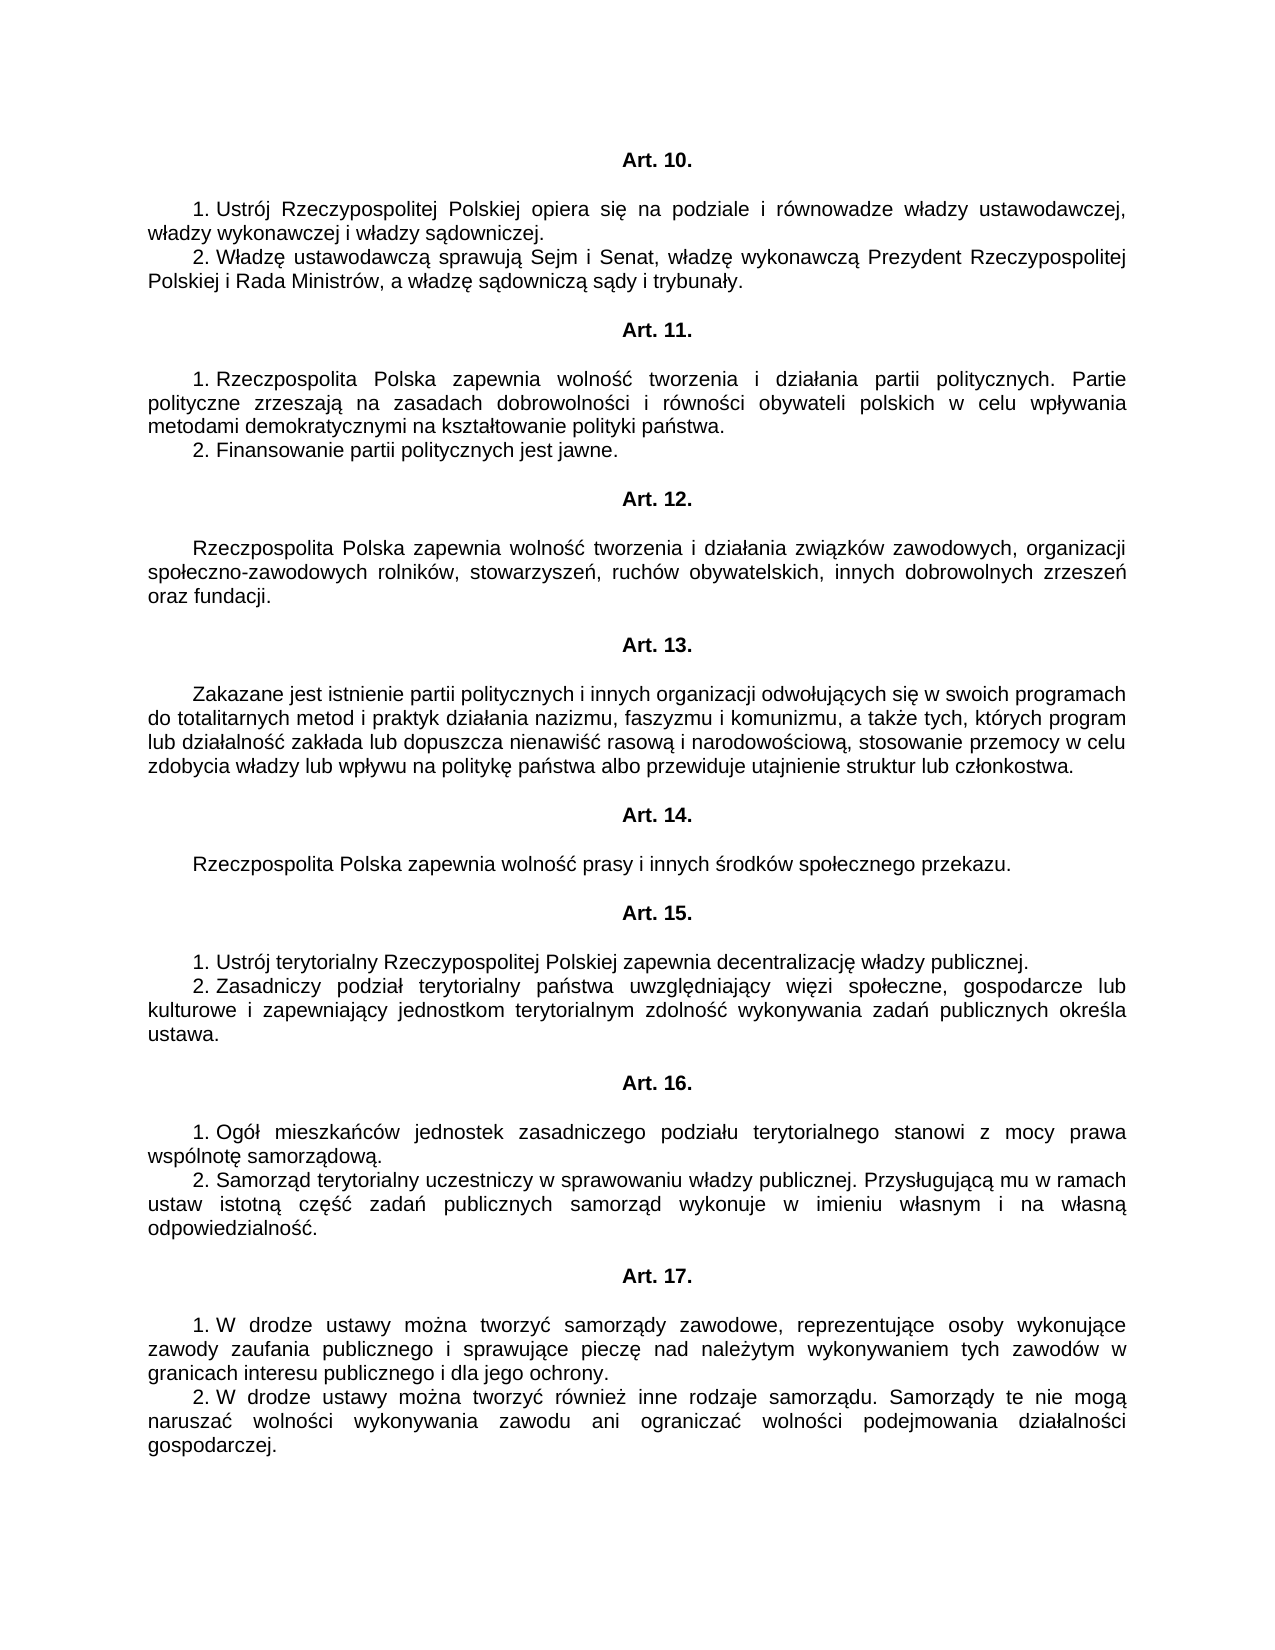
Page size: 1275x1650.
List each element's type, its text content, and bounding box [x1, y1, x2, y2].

text Art. 10. [148, 148, 1127, 172]
text 2. Zasadniczy podział terytorialny państwa uwzględniający więzi społeczne, gospodarcze lub kulturowe i zapewniający jednostkom terytorialnym zdolność wykonywania zadań publicznych określa ustawa. [148, 974, 1127, 1046]
text 2. Samorząd terytorialny uczestniczy w sprawowaniu władzy publicznej. Przysługującą mu w ramach ustaw istotną część zadań publicznych samorząd wykonuje w imieniu własnym i na własną odpowiedzialność. [148, 1167, 1127, 1239]
text Rzeczpospolita Polska zapewnia wolność prasy i innych środków społecznego przekazu. [148, 852, 1127, 876]
text Art. 11. [148, 317, 1127, 341]
text Art. 15. [148, 901, 1127, 925]
text 1. Ustrój Rzeczypospolitej Polskiej opiera się na podziale i równowadze władzy ustawodawczej, władzy wykonawczej i władzy sądowniczej. [148, 197, 1127, 244]
text Art. 14. [148, 803, 1127, 827]
text 2. Finansowanie partii politycznych jest jawne. [148, 438, 1127, 462]
text Art. 17. [148, 1264, 1127, 1288]
text Art. 13. [148, 633, 1127, 657]
text 2. W drodze ustawy można tworzyć również inne rodzaje samorządu. Samorządy te nie mogą naruszać wolności wykonywania zawodu ani ograniczać wolności podejmowania działalności gospodarczej. [148, 1385, 1127, 1457]
text Zakazane jest istnienie partii politycznych i innych organizacji odwołujących się w swoich programach do totalitarnych metod i praktyk działania nazizmu, faszyzmu i komunizmu, a także tych, których program lub działalność zakłada lub dopuszcza nienawiść rasową i narodowościową, stosowanie przemocy w celu zdobycia władzy lub wpływu na politykę państwa albo przewiduje utajnienie struktur lub członkostwa. [148, 682, 1127, 778]
text 1. Rzeczpospolita Polska zapewnia wolność tworzenia i działania partii politycznych. Partie polityczne zrzeszają na zasadach dobrowolności i równości obywateli polskich w celu wpływania metodami demokratycznymi na kształtowanie polityki państwa. [148, 366, 1127, 438]
text Rzeczpospolita Polska zapewnia wolność tworzenia i działania związków zawodowych, organizacji społeczno-zawodowych rolników, stowarzyszeń, ruchów obywatelskich, innych dobrowolnych zrzeszeń oraz fundacji. [148, 536, 1127, 608]
text Art. 16. [148, 1071, 1127, 1094]
text Art. 12. [148, 487, 1127, 511]
text 1. W drodze ustawy można tworzyć samorządy zawodowe, reprezentujące osoby wykonujące zawody zaufania publicznego i sprawujące pieczę nad należytym wykonywaniem tych zawodów w granicach interesu publicznego i dla jego ochrony. [148, 1313, 1127, 1385]
text 2. Władzę ustawodawczą sprawują Sejm i Senat, władzę wykonawczą Prezydent Rzeczypospolitej Polskiej i Rada Ministrów, a władzę sądowniczą sądy i trybunały. [148, 244, 1127, 292]
text 1. Ogół mieszkańców jednostek zasadniczego podziału terytorialnego stanowi z mocy prawa wspólnotę samorządową. [148, 1119, 1127, 1167]
text 1. Ustrój terytorialny Rzeczypospolitej Polskiej zapewnia decentralizację władzy publicznej. [148, 950, 1127, 974]
